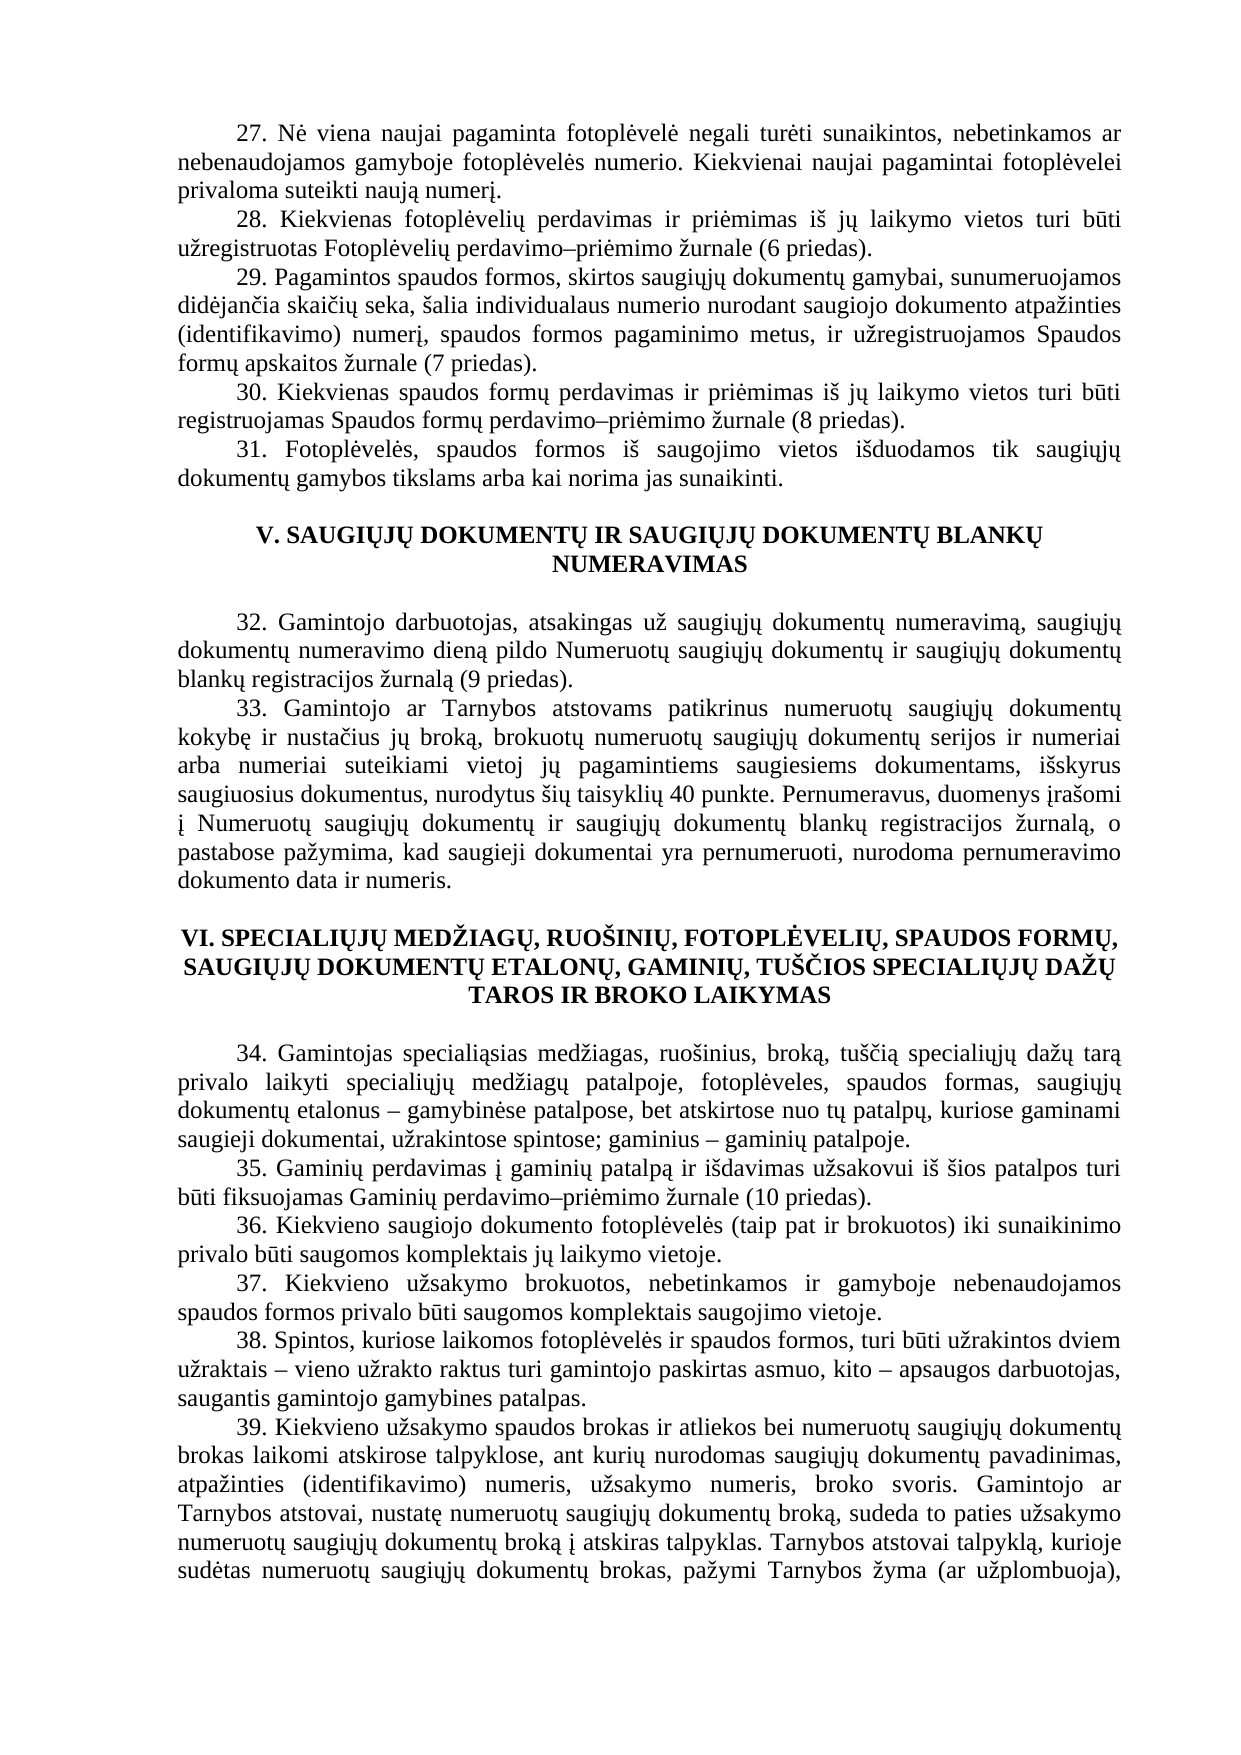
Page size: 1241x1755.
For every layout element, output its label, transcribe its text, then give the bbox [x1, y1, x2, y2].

text 33. Gamintojo ar Tarnybos atstovams patikrinus numeruotų saugiųjų dokumentų kokybę ir nustačius jų broką, brokuotų numeruotų saugiųjų dokumentų serijos ir numeriai arba numeriai suteikiami vietoj jų pagamintiems saugiesiems dokumentams, išskyrus saugiuosius dokumentus, nurodytus šių taisyklių 40 punkte. Pernumeravus, duomenys įrašomi į Numeruotų saugiųjų dokumentų ir saugiųjų dokumentų blankų registracijos žurnalą, o pastabose pažymima, kad saugieji dokumentai yra pernumeruoti, nurodoma pernumeravimo dokumento data ir numeris. [177, 693, 1122, 894]
text 29. Pagamintos spaudos formos, skirtos saugiųjų dokumentų gamybai, sunumeruojamos didėjančia skaičių seka, šalia individualaus numerio nurodant saugiojo dokumento atpažinties (identifikavimo) numerį, spaudos formos pagaminimo metus, ir užregistruojamos Spaudos formų apskaitos žurnale (7 priedas). [177, 262, 1122, 377]
text 32. Gamintojo darbuotojas, atsakingas už saugiųjų dokumentų numeravimą, saugiųjų dokumentų numeravimo dieną pildo Numeruotų saugiųjų dokumentų ir saugiųjų dokumentų blankų registracijos žurnalą (9 priedas). [177, 607, 1122, 693]
text 35. Gaminių perdavimas į gaminių patalpą ir išdavimas užsakovui iš šios patalpos turi būti fiksuojamas Gaminių perdavimo–priėmimo žurnale (10 priedas). [177, 1153, 1122, 1211]
text 31. Fotoplėvelės, spaudos formos iš saugojimo vietos išduodamos tik saugiųjų dokumentų gamybos tikslams arba kai norima jas sunaikinti. [177, 434, 1122, 492]
text 30. Kiekvienas spaudos formų perdavimas ir priėmimas iš jų laikymo vietos turi būti registruojamas Spaudos formų perdavimo–priėmimo žurnale (8 priedas). [177, 377, 1122, 434]
text 27. Nė viena naujai pagaminta fotoplėvelė negali turėti sunaikintos, nebetinkamos ar nebenaudojamos gamyboje fotoplėvelės numerio. Kiekvienai naujai pagamintai fotoplėvelei privaloma suteikti naują numerį. [177, 118, 1122, 204]
text 38. Spintos, kuriose laikomos fotoplėvelės ir spaudos formos, turi būti užrakintos dviem užraktais – vieno užrakto raktus turi gamintojo paskirtas asmuo, kito – apsaugos darbuotojas, saugantis gamintojo gamybines patalpas. [177, 1326, 1122, 1412]
text V. SAUGIŲJŲ DOKUMENTŲ IR SAUGIŲJŲ DOKUMENTŲ BLANKŲ NUMERAVIMAS [177, 521, 1122, 578]
text 39. Kiekvieno užsakymo spaudos brokas ir atliekos bei numeruotų saugiųjų dokumentų brokas laikomi atskirose talpyklose, ant kurių nurodomas saugiųjų dokumentų pavadinimas, atpažinties (identifikavimo) numeris, užsakymo numeris, broko svoris. Gamintojo ar Tarnybos atstovai, nustatę numeruotų saugiųjų dokumentų broką, sudeda to paties užsakymo numeruotų saugiųjų dokumentų broką į atskiras talpyklas. Tarnybos atstovai talpyklą, kurioje sudėtas numeruotų saugiųjų dokumentų brokas, pažymi Tarnybos žyma (ar užplombuoja), [177, 1412, 1122, 1584]
text VI. SPECIALIŲJŲ MEDŽIAGŲ, RUOŠINIŲ, FOTOPLĖVELIŲ, SPAUDOS FORMŲ, SAUGIŲJŲ DOKUMENTŲ ETALONŲ, GAMINIŲ, TUŠČIOS SPECIALIŲJŲ DAŽŲ TAROS IR BROKO LAIKYMAS [177, 923, 1122, 1009]
text 37. Kiekvieno užsakymo brokuotos, nebetinkamos ir gamyboje nebenaudojamos spaudos formos privalo būti saugomos komplektais saugojimo vietoje. [177, 1268, 1122, 1326]
text 36. Kiekvieno saugiojo dokumento fotoplėvelės (taip pat ir brokuotos) iki sunaikinimo privalo būti saugomos komplektais jų laikymo vietoje. [177, 1211, 1122, 1268]
text 34. Gamintojas specialiąsias medžiagas, ruošinius, broką, tuščią specialiųjų dažų tarą privalo laikyti specialiųjų medžiagų patalpoje, fotoplėveles, spaudos formas, saugiųjų dokumentų etalonus – gamybinėse patalpose, bet atskirtose nuo tų patalpų, kuriose gaminami saugieji dokumentai, užrakintose spintose; gaminius – gaminių patalpoje. [177, 1038, 1122, 1153]
text 28. Kiekvienas fotoplėvelių perdavimas ir priėmimas iš jų laikymo vietos turi būti užregistruotas Fotoplėvelių perdavimo–priėmimo žurnale (6 priedas). [177, 204, 1122, 262]
